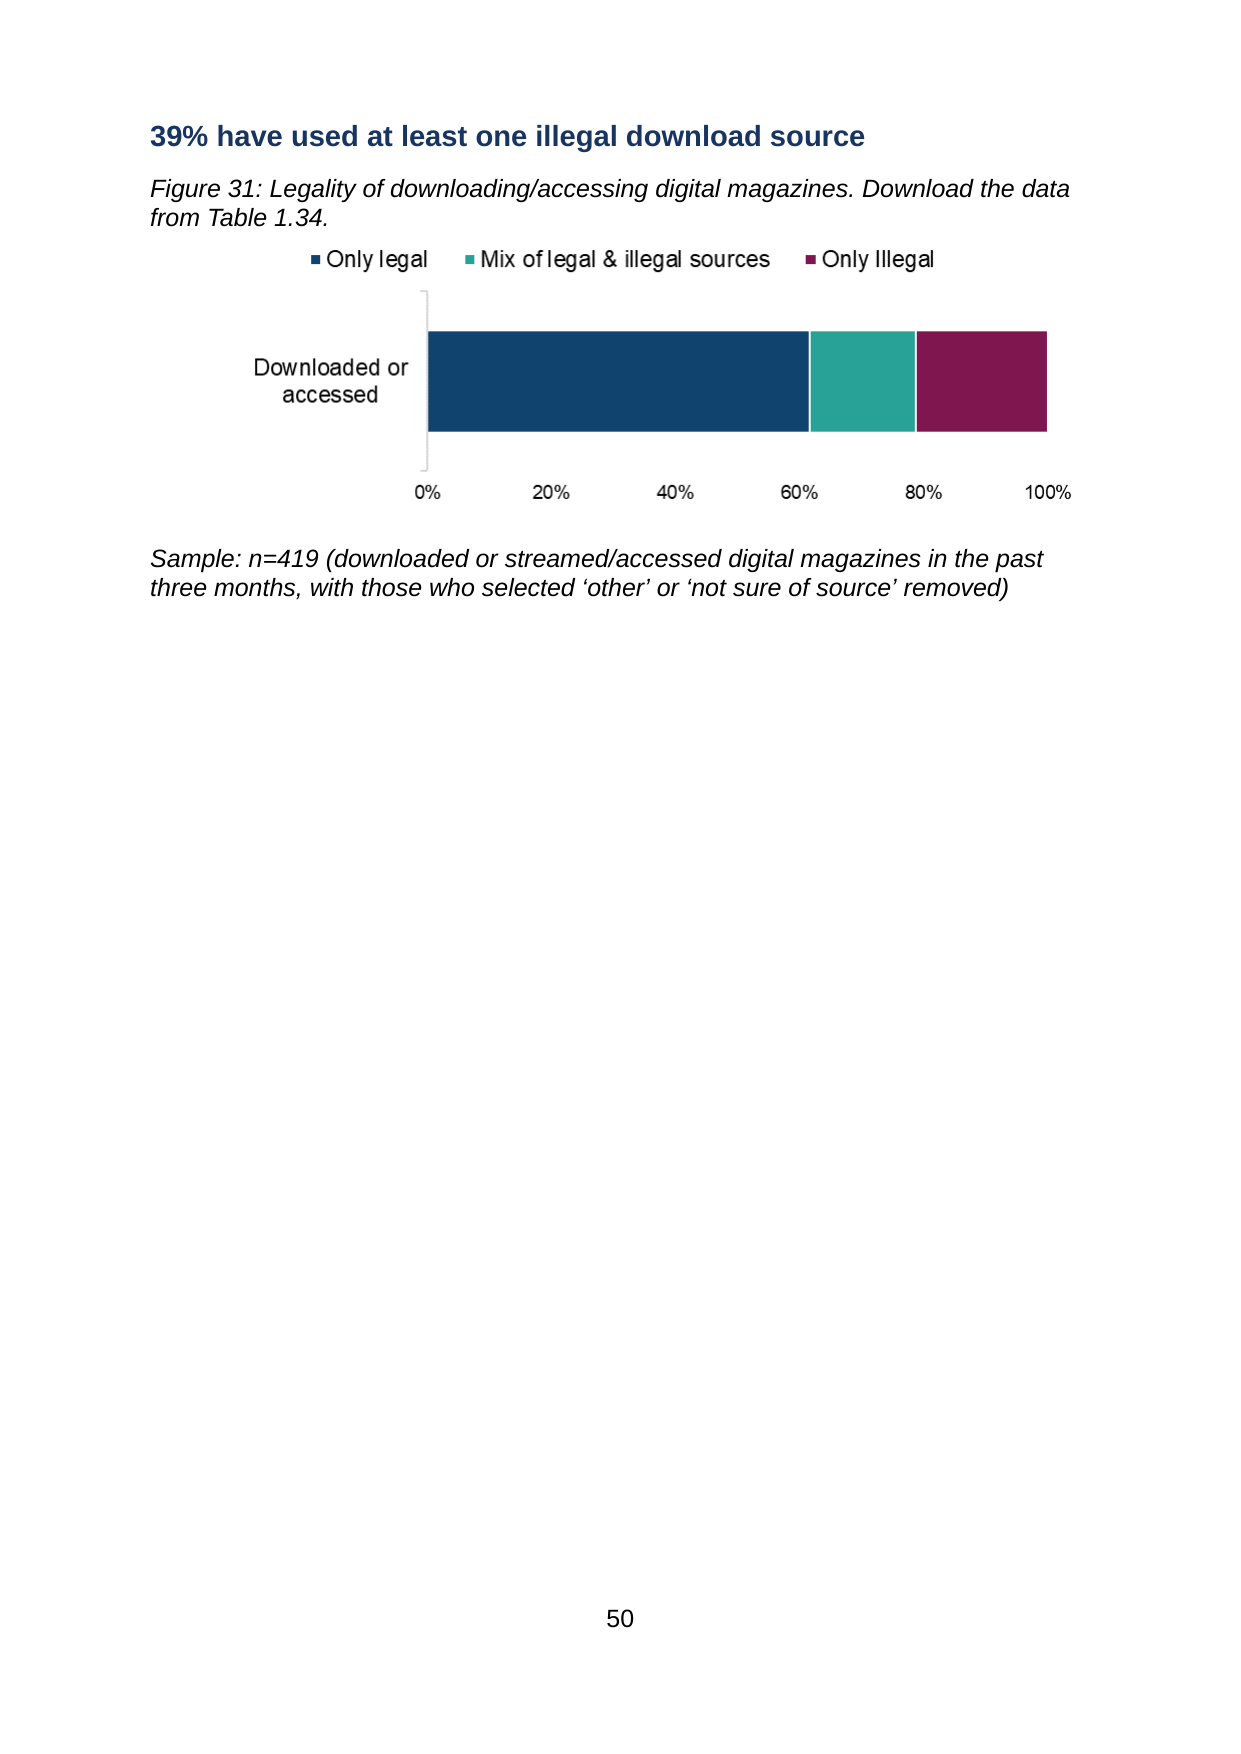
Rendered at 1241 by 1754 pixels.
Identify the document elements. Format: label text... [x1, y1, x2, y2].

text Figure 31: Legality of downloading/accessing digital magazines. Download the data from Table 1.34. [150, 174, 1090, 523]
text Sample: n=419 (downloaded or streamed/accessed digital magazines in the past three months, with those who selected ‘other’ or ‘not sure of source’ removed) [150, 544, 1090, 601]
subtitle 39% have used at least one illegal download source [150, 119, 1090, 153]
